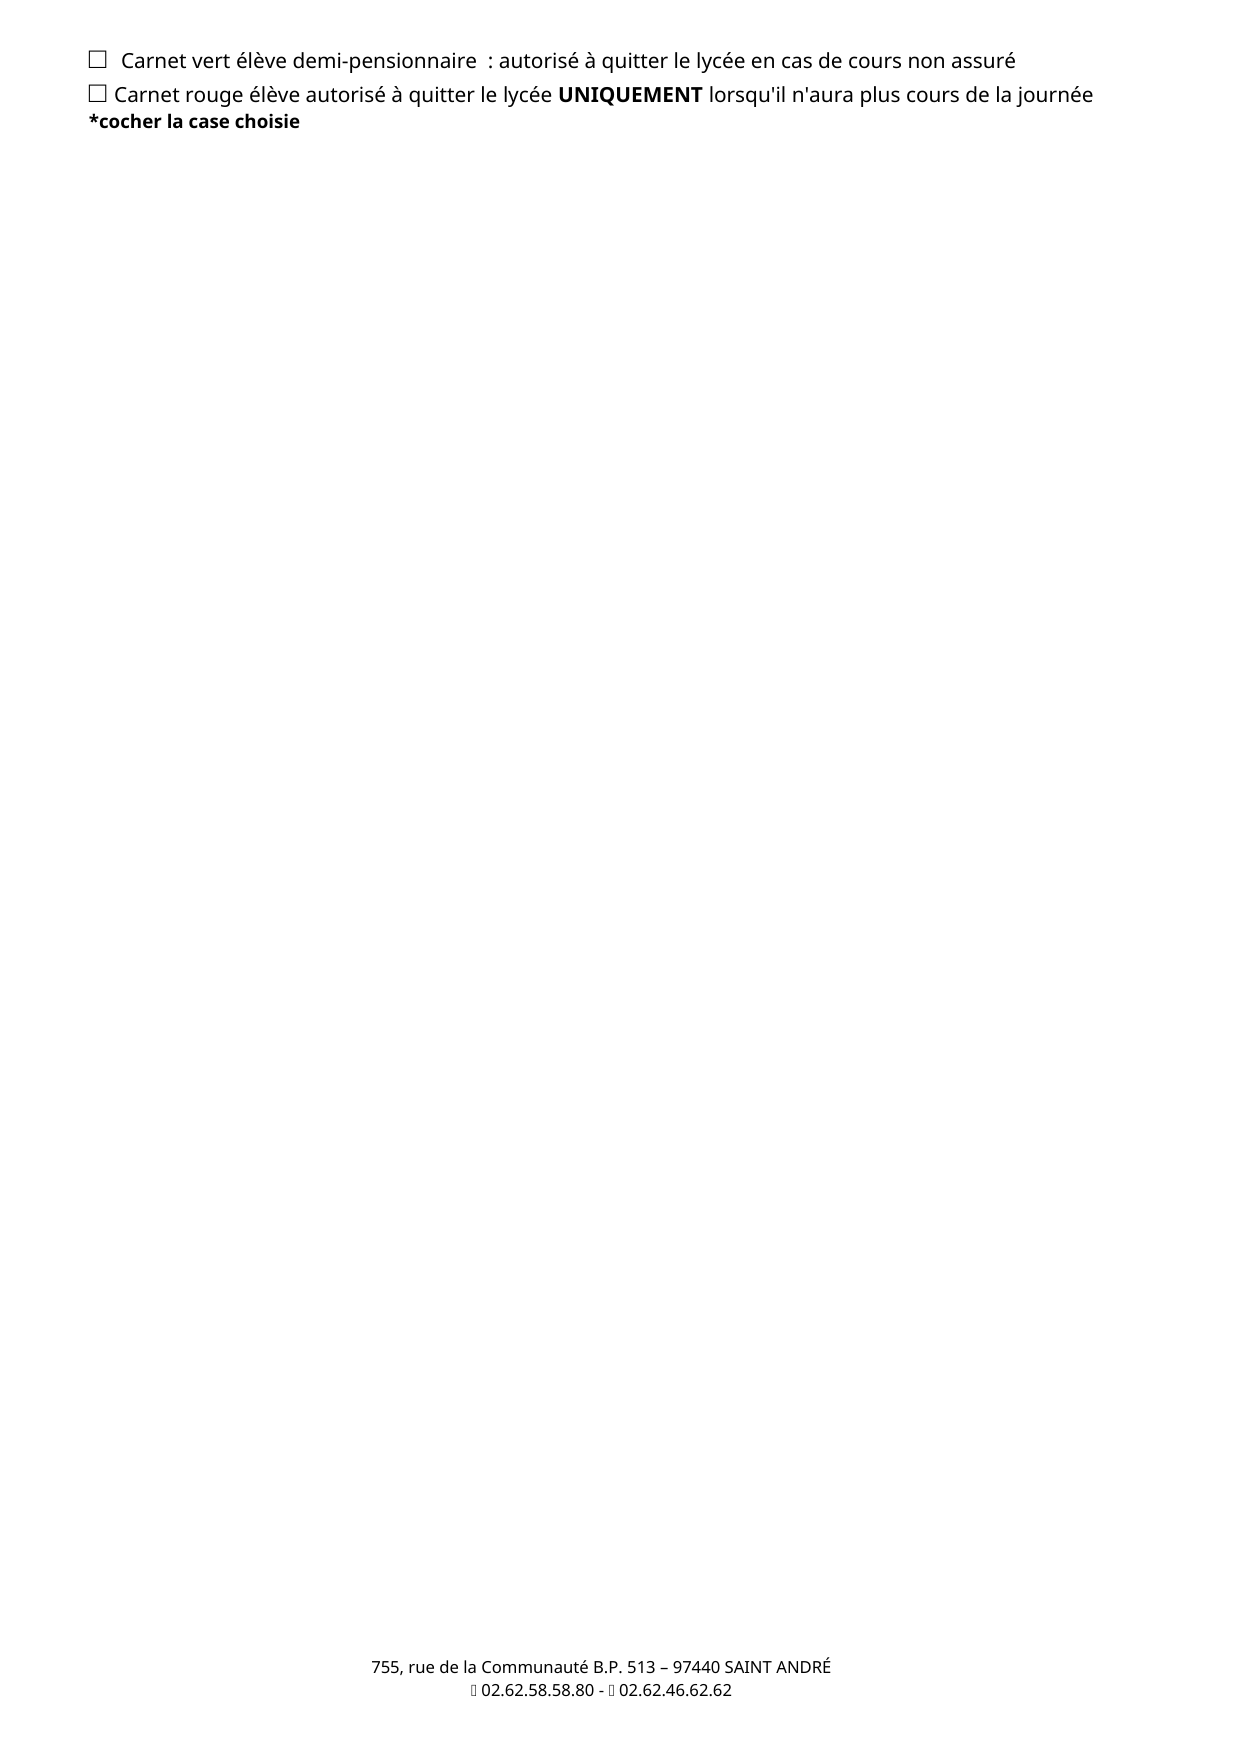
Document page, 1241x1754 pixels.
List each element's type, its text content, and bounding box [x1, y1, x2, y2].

text □ Carnet vert élève demi-pensionnaire : autorisé à quitter le lycée en cas de cours non assuré [89, 41, 1152, 75]
text □ Carnet rouge élève autorisé à quitter le lycée UNIQUEMENT lorsqu'il n'aura plus cours de la journée [89, 75, 1152, 108]
text *cocher la case choisie [89, 108, 1152, 134]
